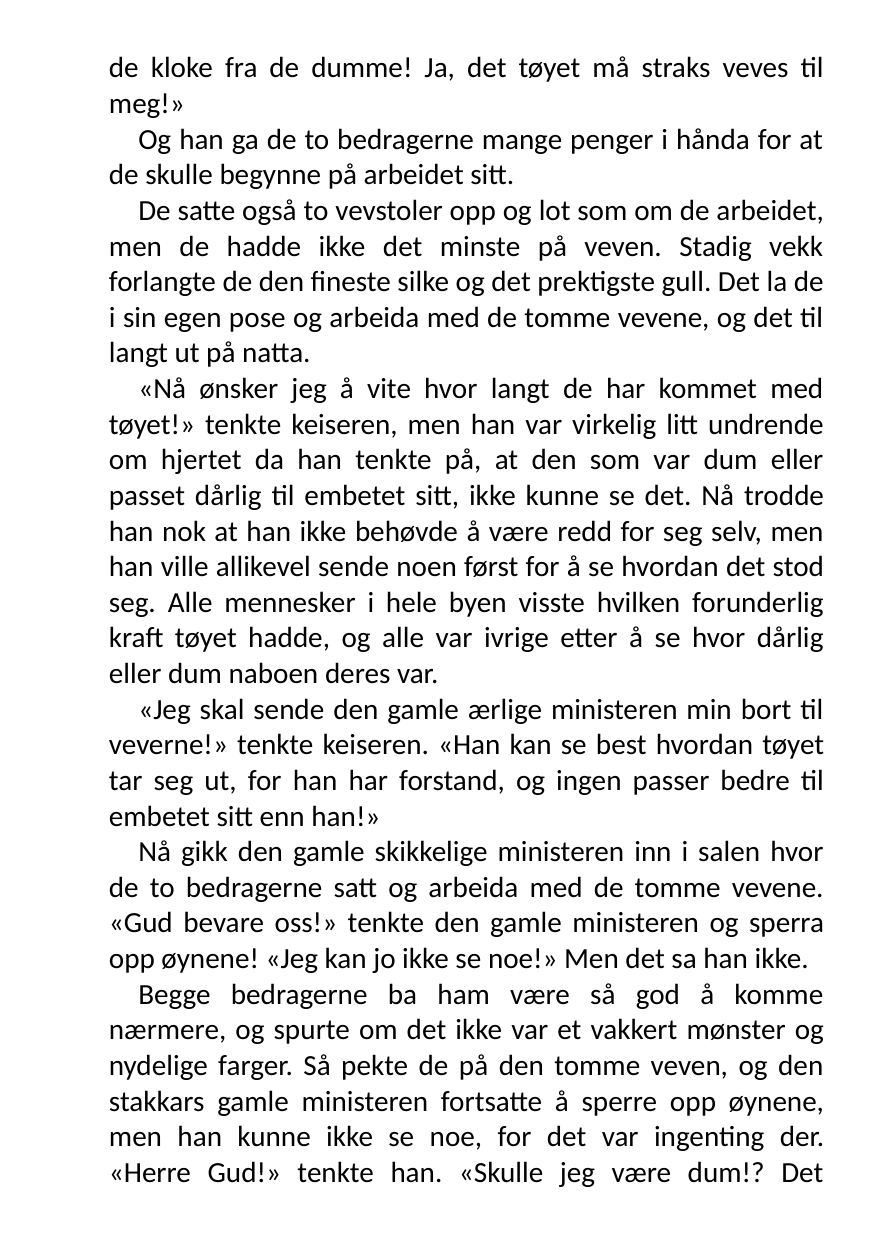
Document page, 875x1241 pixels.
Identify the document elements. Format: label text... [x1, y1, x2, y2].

text de kloke fra de dumme! Ja, det tøyet må straks veves til meg!» [109, 49, 824, 121]
text Og han ga de to bedragerne mange penger i hånda for at de skulle begynne på arbeidet sitt. [109, 121, 824, 192]
text «Jeg skal sende den gamle ærlige ministeren min bort til veverne!» tenkte keiseren. «Han kan se best hvordan tøyet tar seg ut, for han har forstand, og ingen passer bedre til embetet sitt enn han!» [109, 691, 824, 833]
text De satte også to vevstoler opp og lot som om de arbeidet, men de hadde ikke det minste på veven. Stadig vekk forlangte de den fineste silke og det prektigste gull. Det la de i sin egen pose og arbeida med de tomme vevene, og det til langt ut på natta. [109, 192, 824, 370]
text «Nå ønsker jeg å vite hvor langt de har kommet med tøyet!» tenkte keiseren, men han var virkelig litt undrende om hjertet da han tenkte på, at den som var dum eller passet dårlig til embetet sitt, ikke kunne se det. Nå trodde han nok at han ikke behøvde å være redd for seg selv, men han ville allikevel sende noen først for å se hvordan det stod seg. Alle mennesker i hele byen visste hvilken forunderlig kraft tøyet hadde, og alle var ivrige etter å se hvor dårlig eller dum naboen deres var. [109, 370, 824, 691]
text Nå gikk den gamle skikkelige ministeren inn i salen hvor de to bedragerne satt og arbeida med de tomme vevene. «Gud bevare oss!» tenkte den gamle ministeren og sperra opp øynene! «Jeg kan jo ikke se noe!» Men det sa han ikke. [109, 833, 824, 976]
text Begge bedragerne ba ham være så god å komme nærmere, og spurte om det ikke var et vakkert mønster og nydelige farger. Så pekte de på den tomme veven, og den stakkars gamle ministeren fortsatte å sperre opp øynene, men han kunne ikke se noe, for det var ingenting der. «Herre Gud!» tenkte han. «Skulle jeg være dum!? Det [109, 976, 824, 1189]
